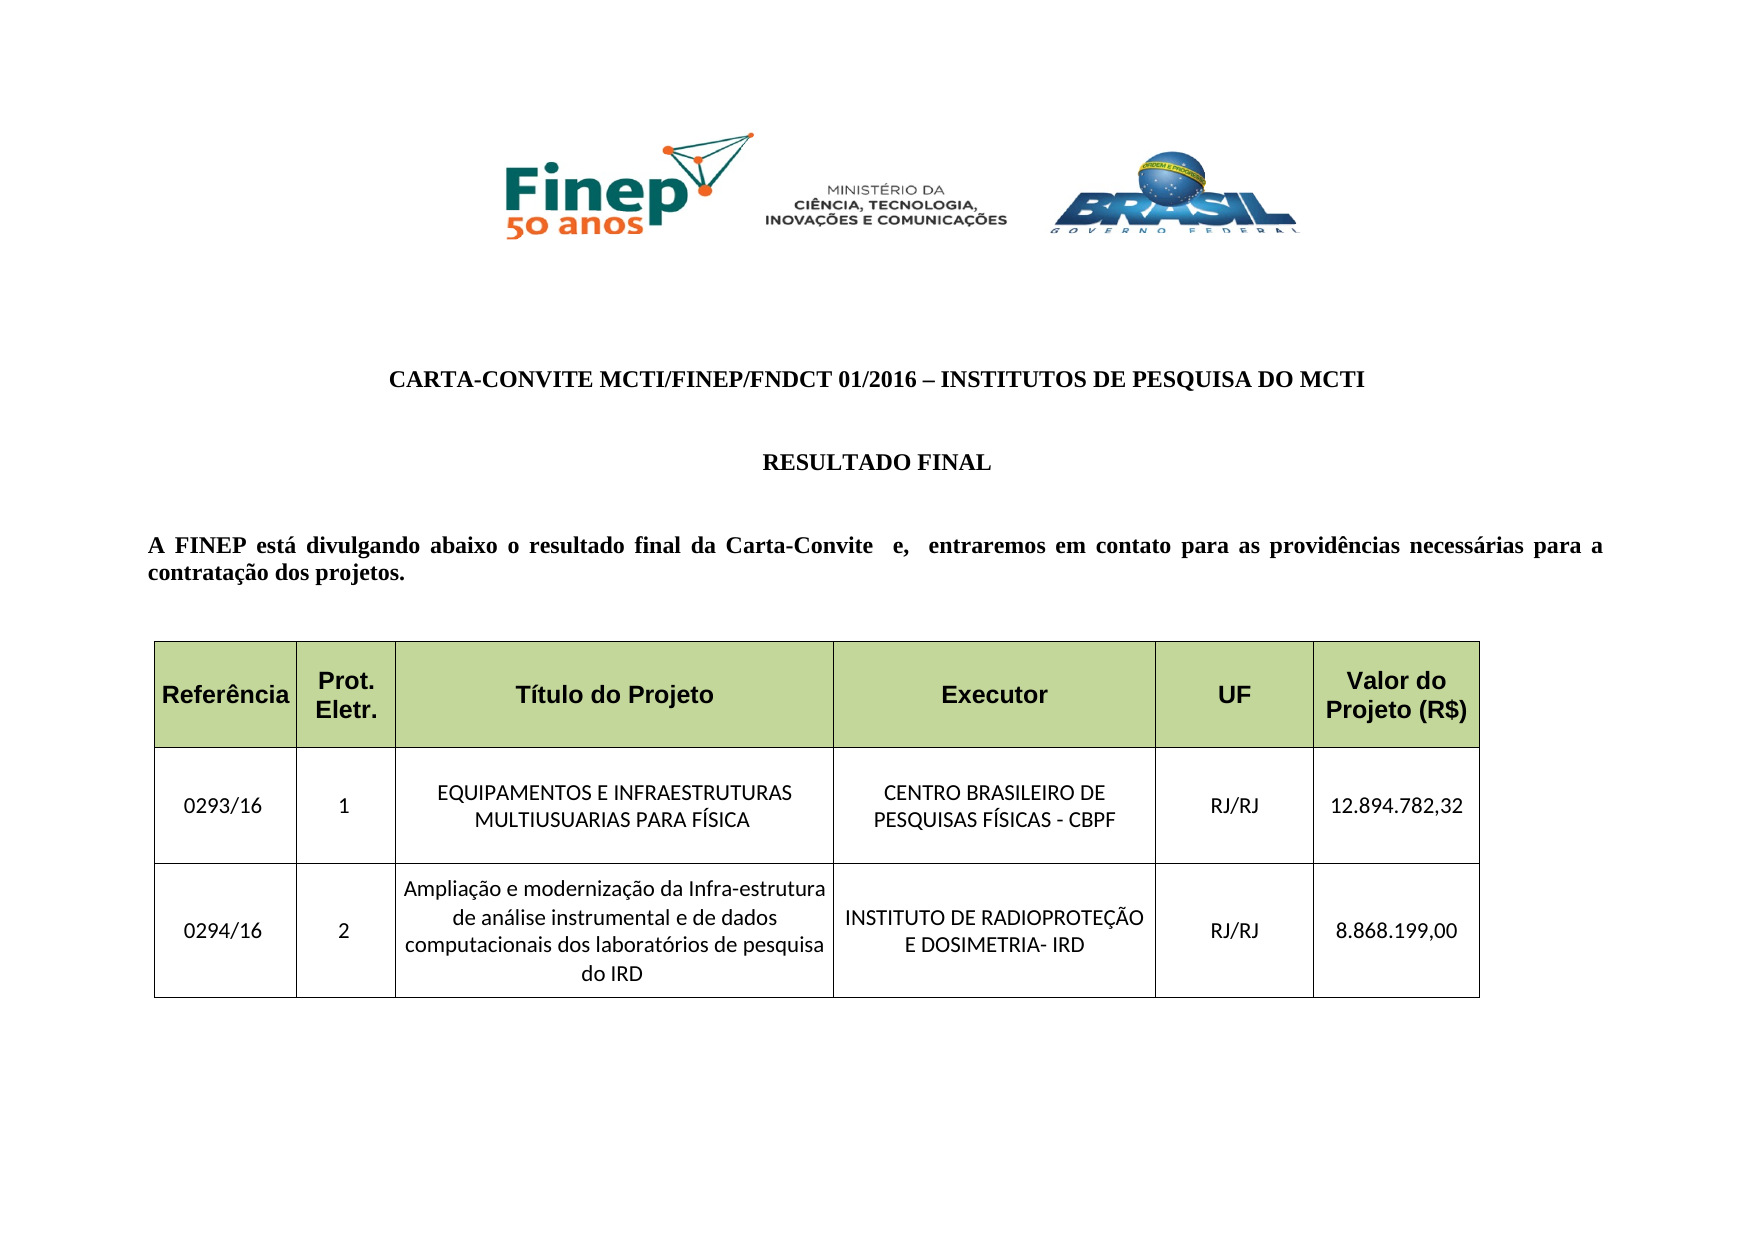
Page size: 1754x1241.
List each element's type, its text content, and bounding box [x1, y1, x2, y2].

text CARTA-CONVITE MCTI/FINEP/FNDCT 01/2016 – INSTITUTOS DE PESQUISA DO MCTI [148, 365, 1606, 393]
table_header Título do Projeto [396, 642, 833, 747]
table_cell RJ/RJ [1156, 864, 1313, 997]
table_cell 0293/16 [155, 748, 296, 863]
table_header Valor do Projeto (R$) [1314, 642, 1479, 747]
table_cell 0294/16 [155, 864, 296, 997]
table_cell 1 [297, 748, 395, 863]
table_cell Ampliação e modernização da Infra-estrutura de análise instrumental e de dados computacionais dos laboratórios de pesquisa do IRD [396, 864, 833, 997]
table_cell INSTITUTO DE RADIOPROTEÇÃO E DOSIMETRIA- IRD [834, 864, 1155, 997]
table_cell RJ/RJ [1156, 748, 1313, 863]
text RESULTADO FINAL [148, 448, 1606, 475]
text A FINEP está divulgando abaixo o resultado final da Carta-Convite e, entraremos em contato para as providências necessárias para a contratação dos projetos. [148, 531, 1606, 586]
table_header Executor [834, 642, 1155, 747]
table_header UF [1156, 642, 1313, 747]
table_cell 12.894.782,32 [1314, 748, 1479, 863]
table_cell 8.868.199,00 [1314, 864, 1479, 997]
table_cell CENTRO BRASILEIRO DE PESQUISAS FÍSICAS - CBPF [834, 748, 1155, 863]
table_cell 2 [297, 864, 395, 997]
table_header Prot. Eletr. [297, 642, 395, 747]
table_cell EQUIPAMENTOS E INFRAESTRUTURAS MULTIUSUARIAS PARA FÍSICA [396, 748, 833, 863]
table_header Referência [155, 642, 296, 747]
